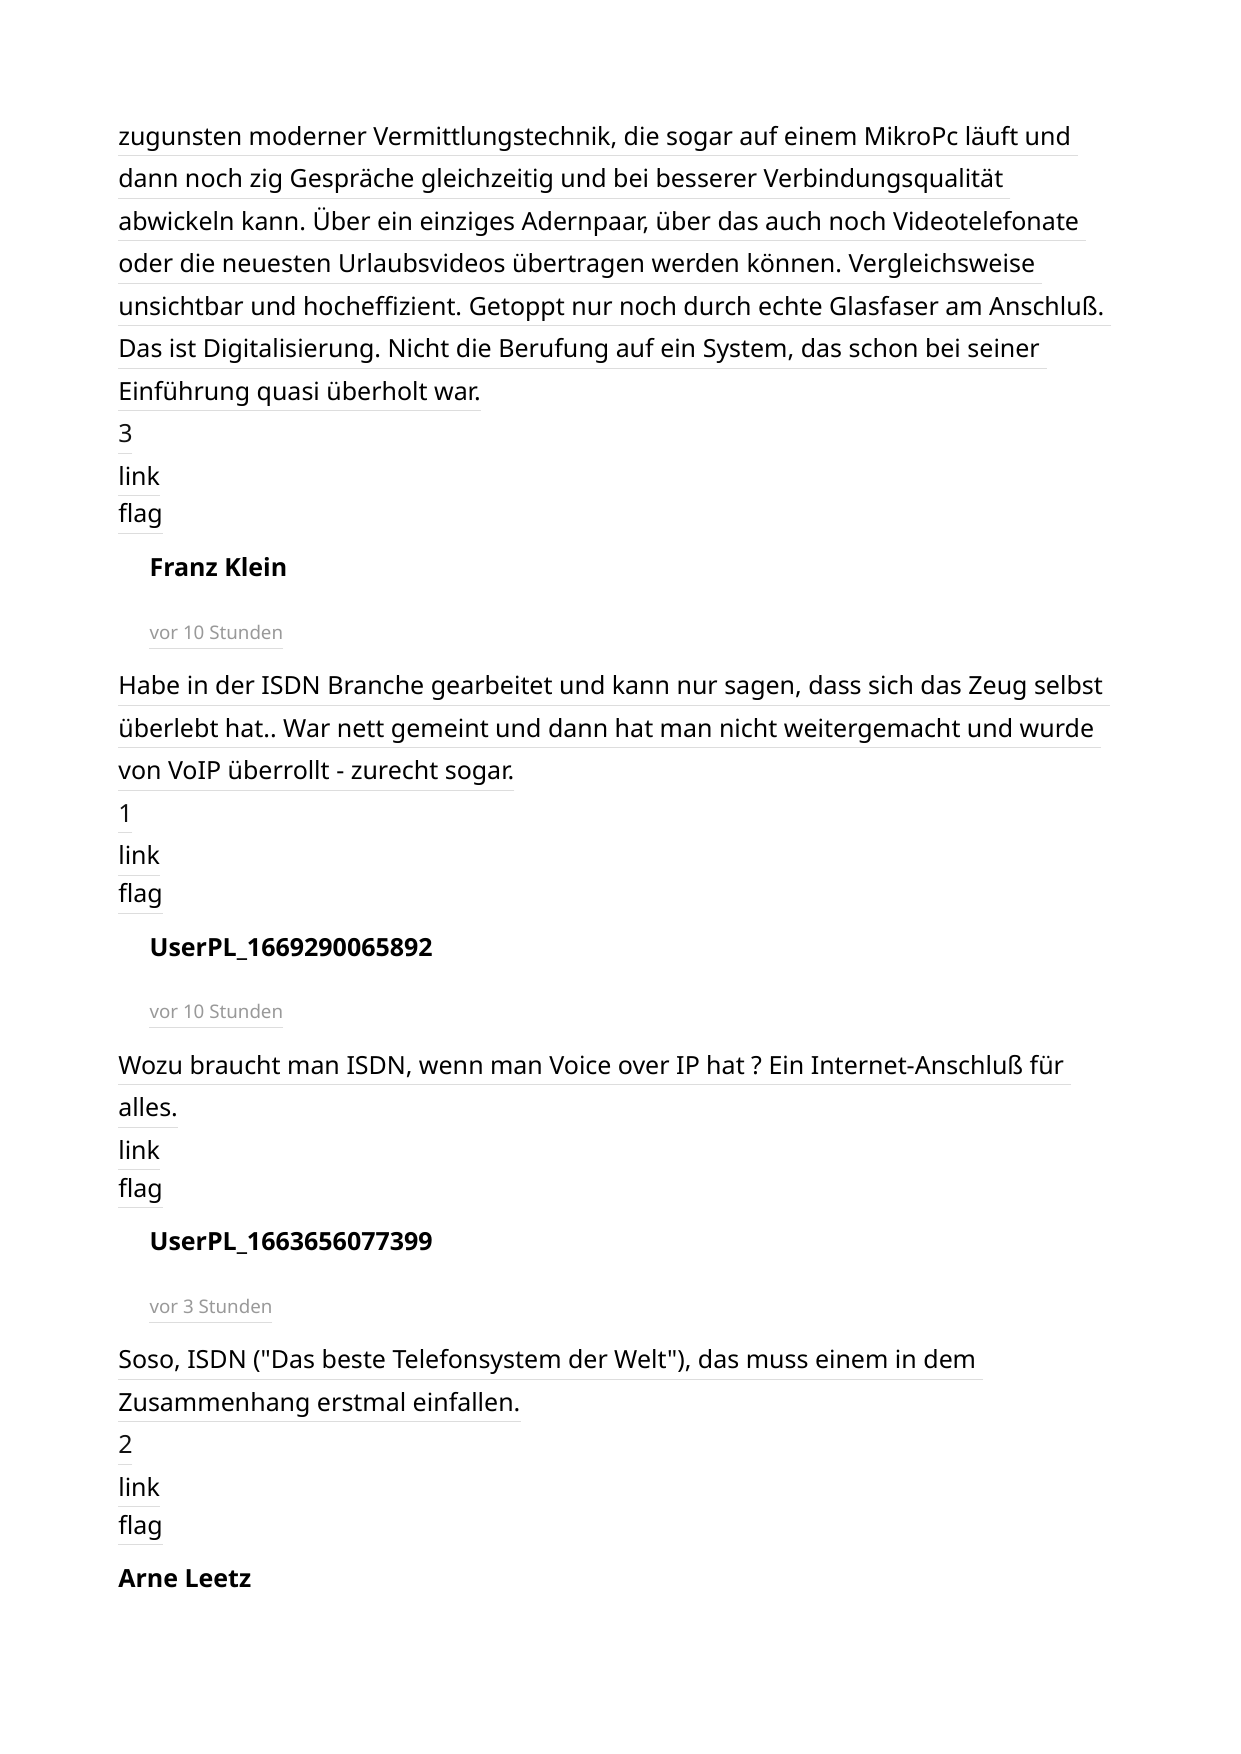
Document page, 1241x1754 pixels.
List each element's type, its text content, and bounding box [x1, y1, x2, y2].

text UserPL_1669290065892 [149, 929, 1122, 963]
text link [118, 458, 1122, 496]
text 3 [118, 416, 1122, 454]
text flag [118, 1507, 1122, 1545]
text zugunsten moderner Vermittlungstechnik, die sogar auf einem MikroPc läuft und dann noch zig Gespräche gleichzeitig und bei besserer Verbindungsqualität abwickeln kann. Über ein einziges Adernpaar, über das auch noch Videotelefonate oder die neuesten Urlaubsvideos übertragen werden können. Vergleichsweise unsichtbar und hocheffizient. Getoppt nur noch durch echte Glasfaser am Anschluß. Das ist Digitalisierung. Nicht die Berufung auf ein System, das schon bei seiner Einführung quasi überholt war. [118, 118, 1122, 411]
text 1 [118, 795, 1122, 833]
text Arne Leetz [118, 1561, 1122, 1595]
text Soso, ISDN ("Das beste Telefonsystem der Welt"), das muss einem in dem Zusammenhang erstmal einfallen. [118, 1342, 1122, 1422]
text link [118, 838, 1122, 876]
text Franz Klein [149, 550, 1122, 584]
text vor 10 Stunden [149, 999, 1117, 1028]
text Habe in der ISDN Branche gearbeitet und kann nur sagen, dass sich das Zeug selbst überlebt hat.. War nett gemeint und dann hat man nicht weitergemacht und wurde von VoIP überrollt - zurecht sogar. [118, 668, 1122, 791]
text UserPL_1663656077399 [149, 1224, 1122, 1258]
text flag [118, 496, 1122, 534]
text vor 10 Stunden [149, 619, 1117, 649]
text flag [118, 1170, 1122, 1208]
text flag [118, 876, 1122, 914]
text vor 3 Stunden [149, 1293, 1117, 1323]
text link [118, 1132, 1122, 1170]
text 2 [118, 1427, 1122, 1465]
text Wozu braucht man ISDN, wenn man Voice over IP hat ? Ein Internet-Anschluß für alles. [118, 1047, 1122, 1128]
text link [118, 1469, 1122, 1507]
